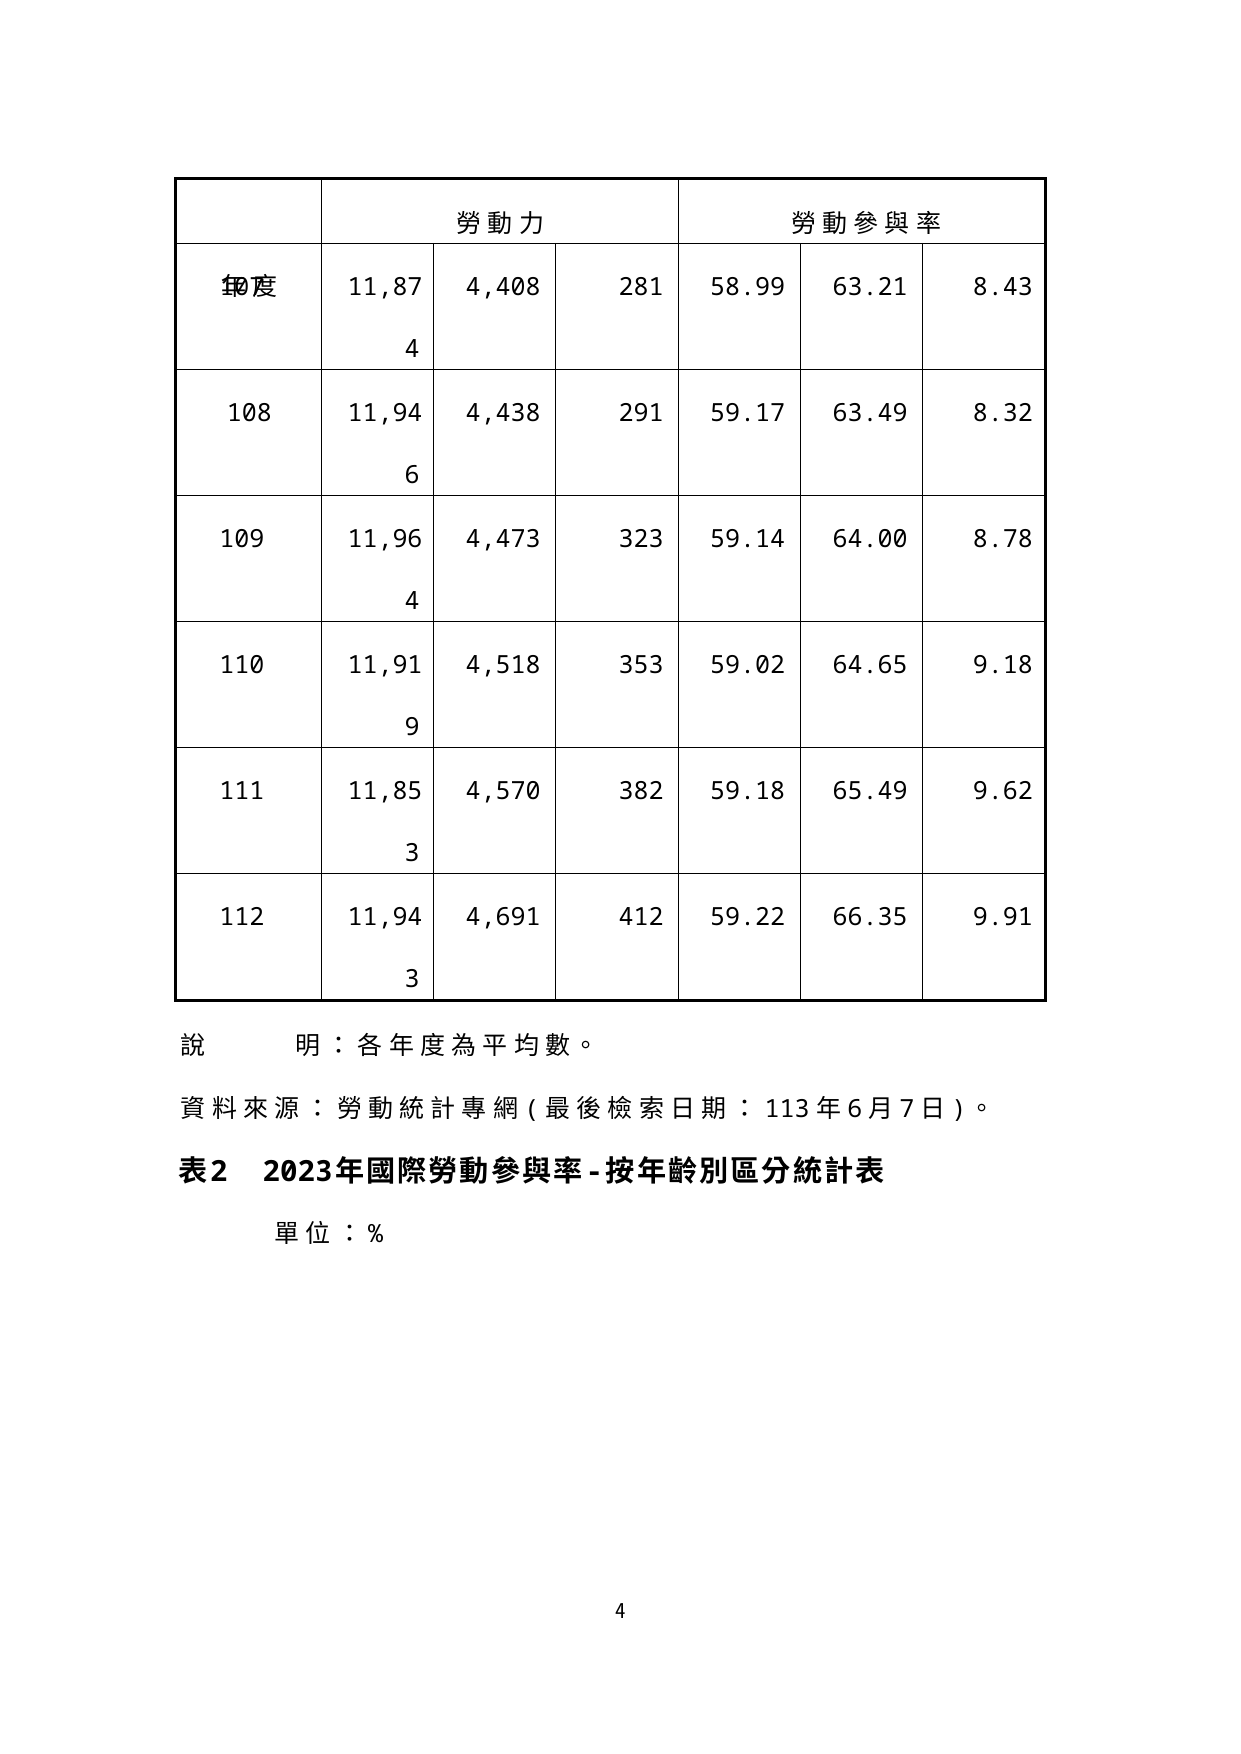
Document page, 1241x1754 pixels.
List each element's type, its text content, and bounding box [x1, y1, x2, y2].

table_cell 65.49 [801, 748, 922, 873]
table_cell 11,943 [322, 874, 433, 999]
table_cell 63.21 [801, 244, 922, 369]
table_cell 4,570 [434, 748, 555, 873]
table_cell 66.35 [801, 874, 922, 999]
table_cell 58.99 [679, 244, 800, 369]
table_cell 59.18 [679, 748, 800, 873]
table_cell 9.62 [923, 748, 1044, 873]
table_cell 11,853 [322, 748, 433, 873]
table_cell 59.22 [679, 874, 800, 999]
table_cell 108 [177, 370, 321, 495]
table_cell 412 [556, 874, 678, 999]
table_cell 281 [556, 244, 678, 369]
table_cell 64.00 [801, 496, 922, 621]
table_cell 111 [177, 748, 321, 873]
text 說 明：各年度為平均數。 [177, 1002, 1063, 1065]
table_cell 11,946 [322, 370, 433, 495]
table_cell 64.65 [801, 622, 922, 747]
table_cell 110 [177, 622, 321, 747]
table_header [177, 180, 321, 243]
table_cell 8.43 [923, 244, 1044, 369]
table_cell 4,438 [434, 370, 555, 495]
table_cell 59.02 [679, 622, 800, 747]
text 資料來源：勞動統計專網(最後檢索日期：113年6月7日)。 [177, 1065, 1063, 1127]
table_cell 59.17 [679, 370, 800, 495]
table_cell 353 [556, 622, 678, 747]
table_cell 4,518 [434, 622, 555, 747]
table_cell 11,964 [322, 496, 433, 621]
table_cell 323 [556, 496, 678, 621]
table_cell 382 [556, 748, 678, 873]
table_cell 107 [177, 244, 321, 369]
table_cell 11,874 [322, 244, 433, 369]
table_cell 4,408 [434, 244, 555, 369]
table_cell 8.78 [923, 496, 1044, 621]
table_cell 9.18 [923, 622, 1044, 747]
text 表2 2023年國際勞動參與率-按年齡別區分統計表 單位：% [177, 1127, 1063, 1252]
table_cell 8.32 [923, 370, 1044, 495]
table_cell 63.49 [801, 370, 922, 495]
table_cell 4,691 [434, 874, 555, 999]
table_cell 4,473 [434, 496, 555, 621]
table_header 勞動參與率 [679, 180, 1044, 243]
table_cell 11,919 [322, 622, 433, 747]
table_cell 112 [177, 874, 321, 999]
table_cell 291 [556, 370, 678, 495]
table_cell 109 [177, 496, 321, 621]
table_cell 9.91 [923, 874, 1044, 999]
table_cell 59.14 [679, 496, 800, 621]
table_header 勞動力 [322, 180, 678, 243]
